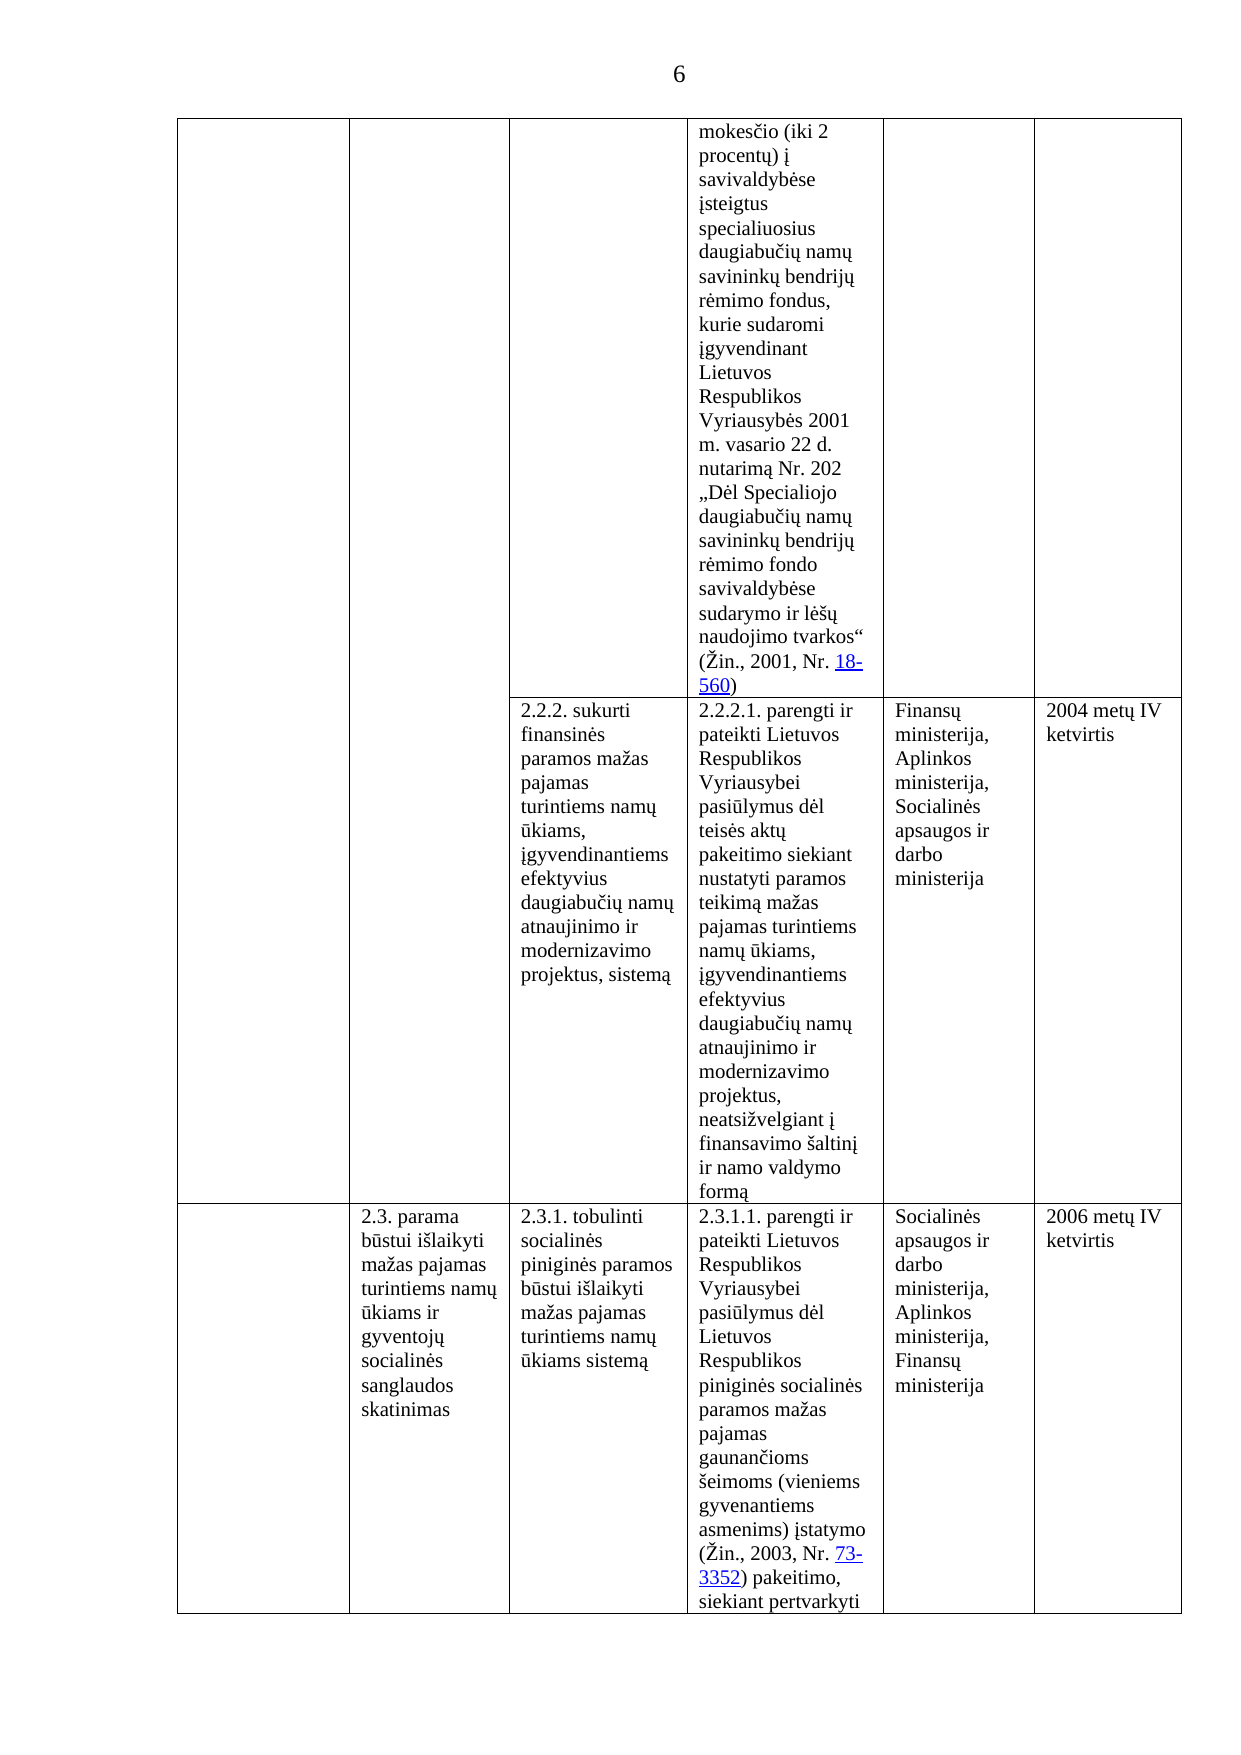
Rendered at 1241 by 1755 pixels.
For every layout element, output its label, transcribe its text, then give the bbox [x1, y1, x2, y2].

table_cell [1035, 119, 1181, 697]
table_cell 2.3.1.1. parengti ir pateikti Lietuvos Respublikos Vyriausybei pasiūlymus dėl Lietuvos Respublikos piniginės socialinės paramos mažas pajamas gaunančioms šeimoms (vieniems gyvenantiems asmenims) įstatymo (Žin., 2003, Nr. 73-3352) pakeitimo, siekiant pertvarkyti [688, 1204, 883, 1613]
table_cell 2006 metų IV ketvirtis [1035, 1204, 1181, 1613]
table_cell 2.2.2.1. parengti ir pateikti Lietuvos Respublikos Vyriausybei pasiūlymus dėl teisės aktų pakeitimo siekiant nustatyti paramos teikimą mažas pajamas turintiems namų ūkiams, įgyvendinantiems efektyvius daugiabučių namų atnaujinimo ir modernizavimo projektus, neatsižvelgiant į finansavimo šaltinį ir namo valdymo formą [688, 698, 883, 1203]
table_cell [884, 119, 1034, 697]
table_cell 2004 metų IV ketvirtis [1035, 698, 1181, 1203]
table_cell [178, 1204, 349, 1613]
table_cell Socialinės apsaugos ir darbo ministerija, Aplinkos ministerija, Finansų ministerija [884, 1204, 1034, 1613]
table_cell 2.2.2. sukurti finansinės paramos mažas pajamas turintiems namų ūkiams, įgyvendinantiems efektyvius daugiabučių namų atnaujinimo ir modernizavimo projektus, sistemą [510, 698, 687, 1203]
table_cell [510, 119, 687, 697]
table_cell mokesčio (iki 2 procentų) į savivaldybėse įsteigtus specialiuosius daugiabučių namų savininkų bendrijų rėmimo fondus, kurie sudaromi įgyvendinant Lietuvos Respublikos Vyriausybės 2001 m. vasario 22 d. nutarimą Nr. 202 „Dėl Specialiojo daugiabučių namų savininkų bendrijų rėmimo fondo savivaldybėse sudarymo ir lėšų naudojimo tvarkos“ (Žin., 2001, Nr. 18-560) [688, 119, 883, 697]
table_cell Finansų ministerija, Aplinkos ministerija, Socialinės apsaugos ir darbo ministerija [884, 698, 1034, 1203]
table_cell [178, 119, 349, 1203]
table_cell 2.3.1. tobulinti socialinės piniginės paramos būstui išlaikyti mažas pajamas turintiems namų ūkiams sistemą [510, 1204, 687, 1613]
table_cell 2.3. parama būstui išlaikyti mažas pajamas turintiems namų ūkiams ir gyventojų socialinės sanglaudos skatinimas [350, 1204, 509, 1613]
table_cell [350, 119, 509, 1203]
